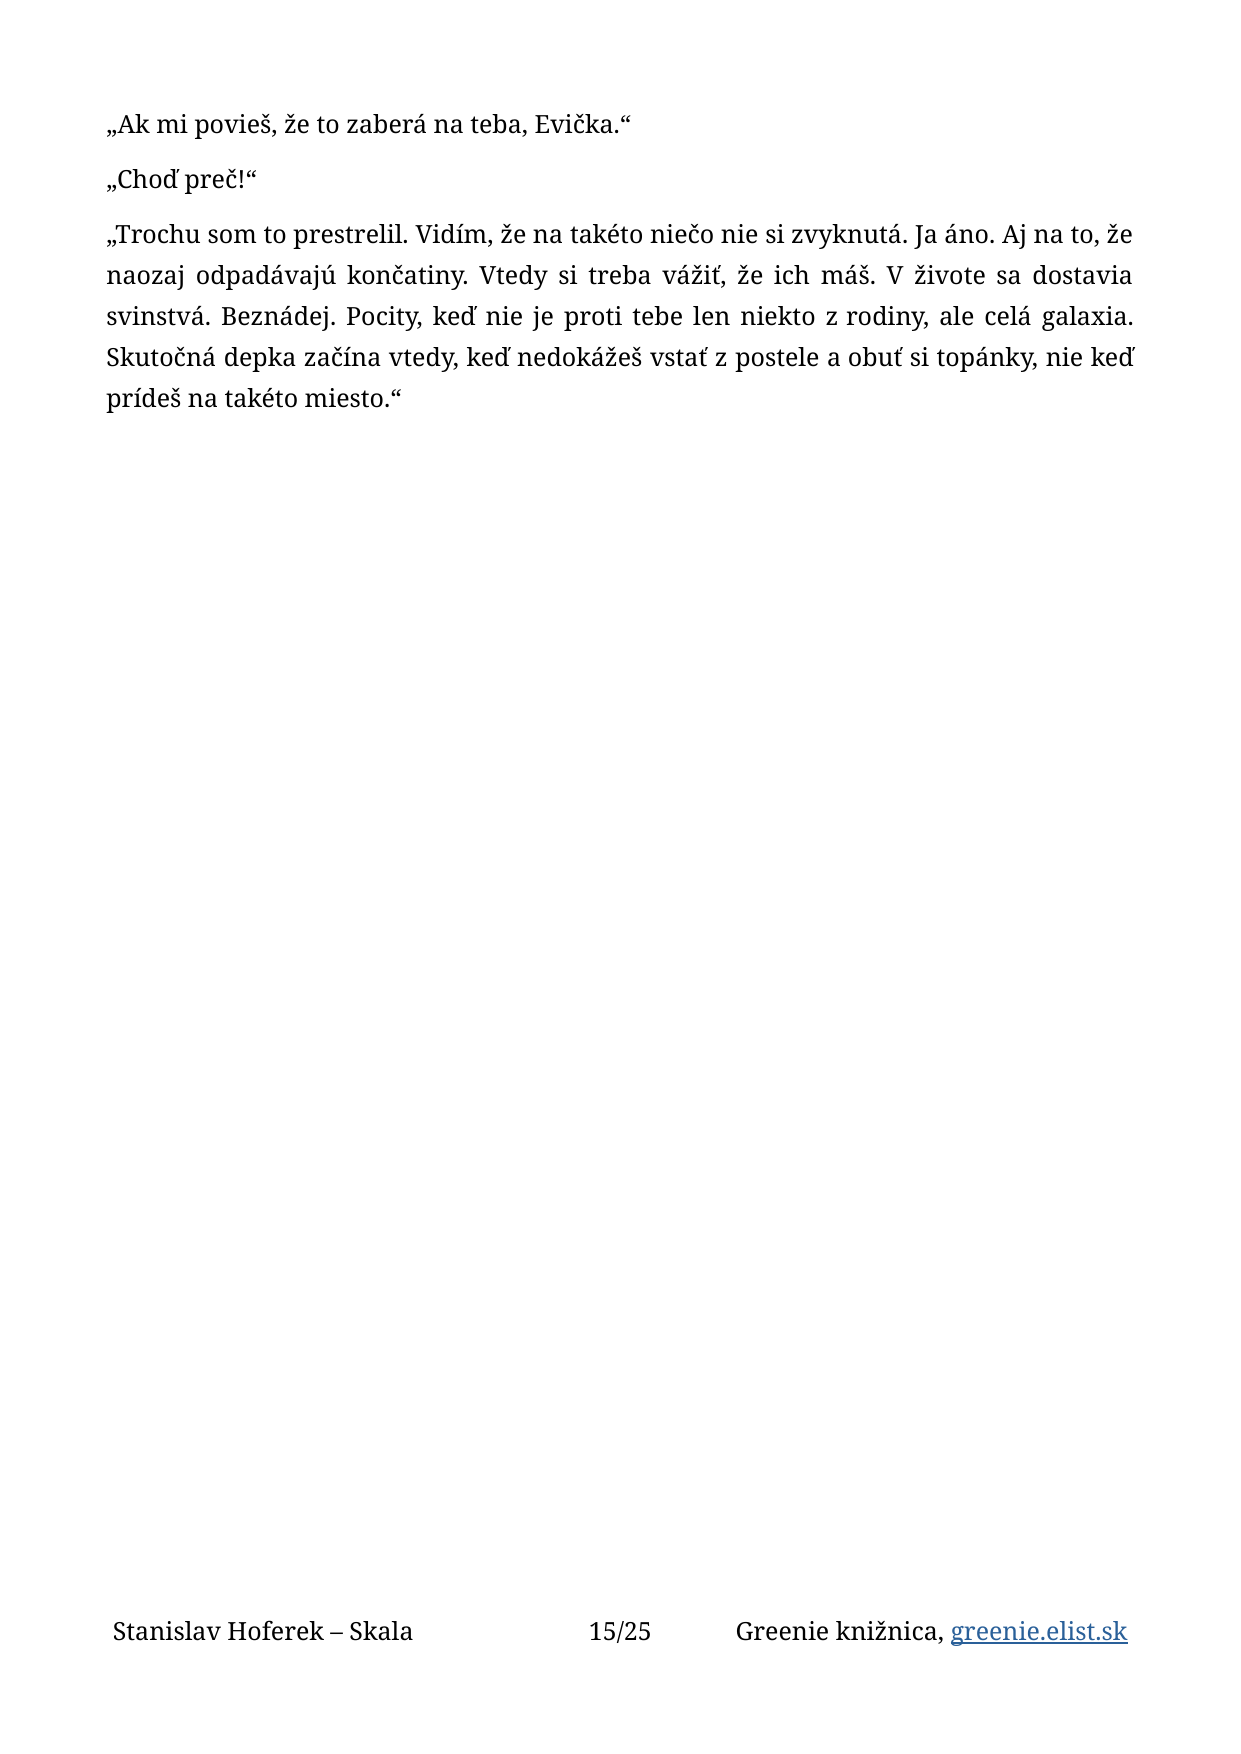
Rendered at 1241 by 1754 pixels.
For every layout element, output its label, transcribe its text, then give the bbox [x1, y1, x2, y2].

text „Ak mi povieš, že to zaberá na teba, Evička.“ [106, 106, 1134, 140]
text „Choď preč!“ [106, 162, 1134, 196]
text „Trochu som to prestrelil. Vidím, že na takéto niečo nie si zvyknutá. Ja áno. Aj na to, že naozaj odpadávajú končatiny. Vtedy si treba vážiť, že ich máš. V živote sa dostavia svinstvá. Beznádej. Pocity, keď nie je proti tebe len niekto z rodiny, ale celá galaxia. Skutočná depka začína vtedy, keď nedokážeš vstať z postele a obuť si topánky, nie keď prídeš na takéto miesto.“ [106, 217, 1134, 414]
